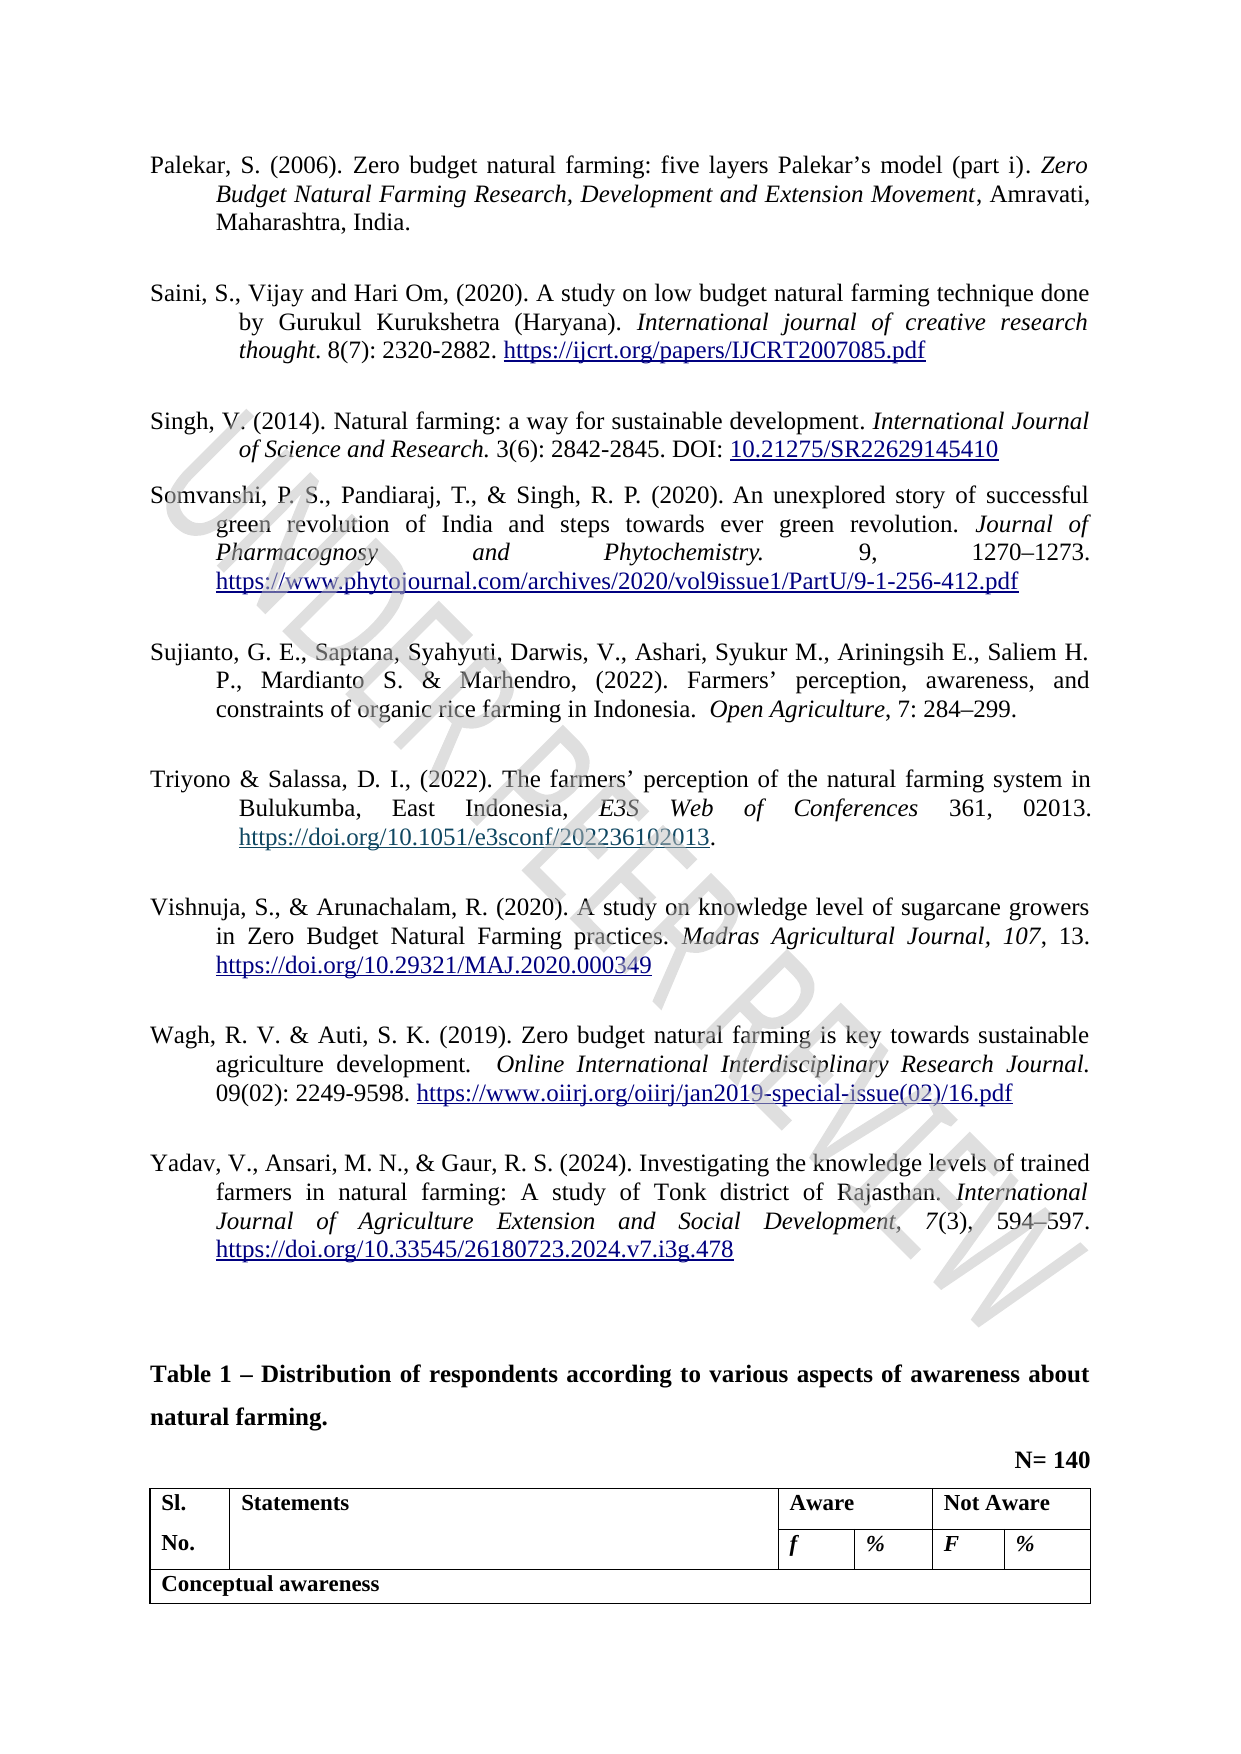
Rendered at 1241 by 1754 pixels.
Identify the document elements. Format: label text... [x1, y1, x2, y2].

text Table 1 – Distribution of respondents according to various aspects of awareness about natural farming. [150, 1359, 1090, 1431]
table_header Aware [779, 1489, 932, 1529]
table_header Statements [230, 1489, 778, 1569]
table_cell f [779, 1530, 854, 1569]
text Saini, S., Vijay and Hari Om, (2020). A study on low budget natural farming technique done by Gurukul Kurukshetra (Haryana). International journal of creative research thought. 8(7): 2320-2882. https://ijcrt.org/papers/IJCRT2007085.pdf [150, 278, 1090, 364]
text N= 140 [150, 1445, 1090, 1474]
text Singh, V. (2014). Natural farming: a way for sustainable development. International Journal of Science and Research. 3(6): 2842-2845. DOI: 10.21275/SR22629145410 [150, 406, 1092, 463]
text Wagh, R. V. & Auti, S. K. (2019). Zero budget natural farming is key towards sustainable agriculture development. Online International Interdisciplinary Research Journal. 09(02): 2249-9598. https://www.oiirj.org/oiirj/jan2019-special-issue(02)/16.pdf [150, 1020, 822, 1107]
text Somvanshi, P. S., Pandiaraj, T., & Singh, R. P. (2020). An unexplored story of successful green revolution of India and steps towards ever green revolution. Journal of Pharmacognosy and Phytochemistry. 9, 1270–1273. https://www.phytojournal.com/archives/2020/vol9issue1/PartU/9-1-256-412.pdf [281, 480, 1090, 595]
text Palekar, S. (2006). Zero budget natural farming: five layers Palekar’s model (part i). Zero Budget Natural Farming Research, Development and Extension Movement, Amravati, Maharashtra, India. [150, 150, 1090, 236]
text Wagh, R. V. & Auti, S. K. (2019). Zero budget natural farming is key towards sustainable agriculture development. Online International Interdisciplinary Research Journal. 09(02): 2249-9598. https://www.oiirj.org/oiirj/jan2019-special-issue(02)/16.pdf [766, 1020, 1090, 1107]
text Sujianto, G. E., Saptana, Syahyuti, Darwis, V., Ashari, Syukur M., Ariningsih E., Saliem H. P., Mardianto S. & Marhendro, (2022). Farmers’ perception, awareness, and constraints of organic rice farming in Indonesia. Open Agriculture, 7: 284–299. [364, 637, 1090, 723]
text Yadav, V., Ansari, M. N., & Gaur, R. S. (2024). Investigating the knowledge levels of trained farmers in natural farming: A study of Tonk district of Rajasthan. International Journal of Agriculture Extension and Social Development, 7(3), 594–597. https://doi.org/10.33545/26180723.2024.v7.i3g.478 [150, 1148, 1090, 1263]
text Somvanshi, P. S., Pandiaraj, T., & Singh, R. P. (2020). An unexplored story of successful green revolution of India and steps towards ever green revolution. Journal of Pharmacognosy and Phytochemistry. 9, 1270–1273. https://www.phytojournal.com/archives/2020/vol9issue1/PartU/9-1-256-412.pdf [150, 480, 301, 595]
text Vishnuja, S., & Arunachalam, R. (2020). A study on knowledge level of sugarcane growers in Zero Budget Natural Farming practices. Madras Agricultural Journal, 107, 13. https://doi.org/10.29321/MAJ.2020.000349 [150, 892, 690, 979]
table_cell % [855, 1530, 932, 1569]
table_cell % [1005, 1530, 1090, 1569]
text Sujianto, G. E., Saptana, Syahyuti, Darwis, V., Ashari, Syukur M., Ariningsih E., Saliem H. P., Mardianto S. & Marhendro, (2022). Farmers’ perception, awareness, and constraints of organic rice farming in Indonesia. Open Agriculture, 7: 284–299. [150, 637, 401, 723]
table_header Not Aware [933, 1489, 1090, 1529]
table_cell Conceptual awareness [151, 1570, 1090, 1603]
table_header Sl. No. [151, 1489, 229, 1569]
text Triyono & Salassa, D. I., (2022). The farmers’ perception of the natural farming system in Bulukumba, East Indonesia, E3S Web of Conferences 361, 02013. https://doi.org/10.1051/e3sconf/202236102013. [150, 764, 1092, 851]
text Vishnuja, S., & Arunachalam, R. (2020). A study on knowledge level of sugarcane growers in Zero Budget Natural Farming practices. Madras Agricultural Journal, 107, 13. https://doi.org/10.29321/MAJ.2020.000349 [676, 892, 1090, 979]
table_cell F [933, 1530, 1004, 1569]
